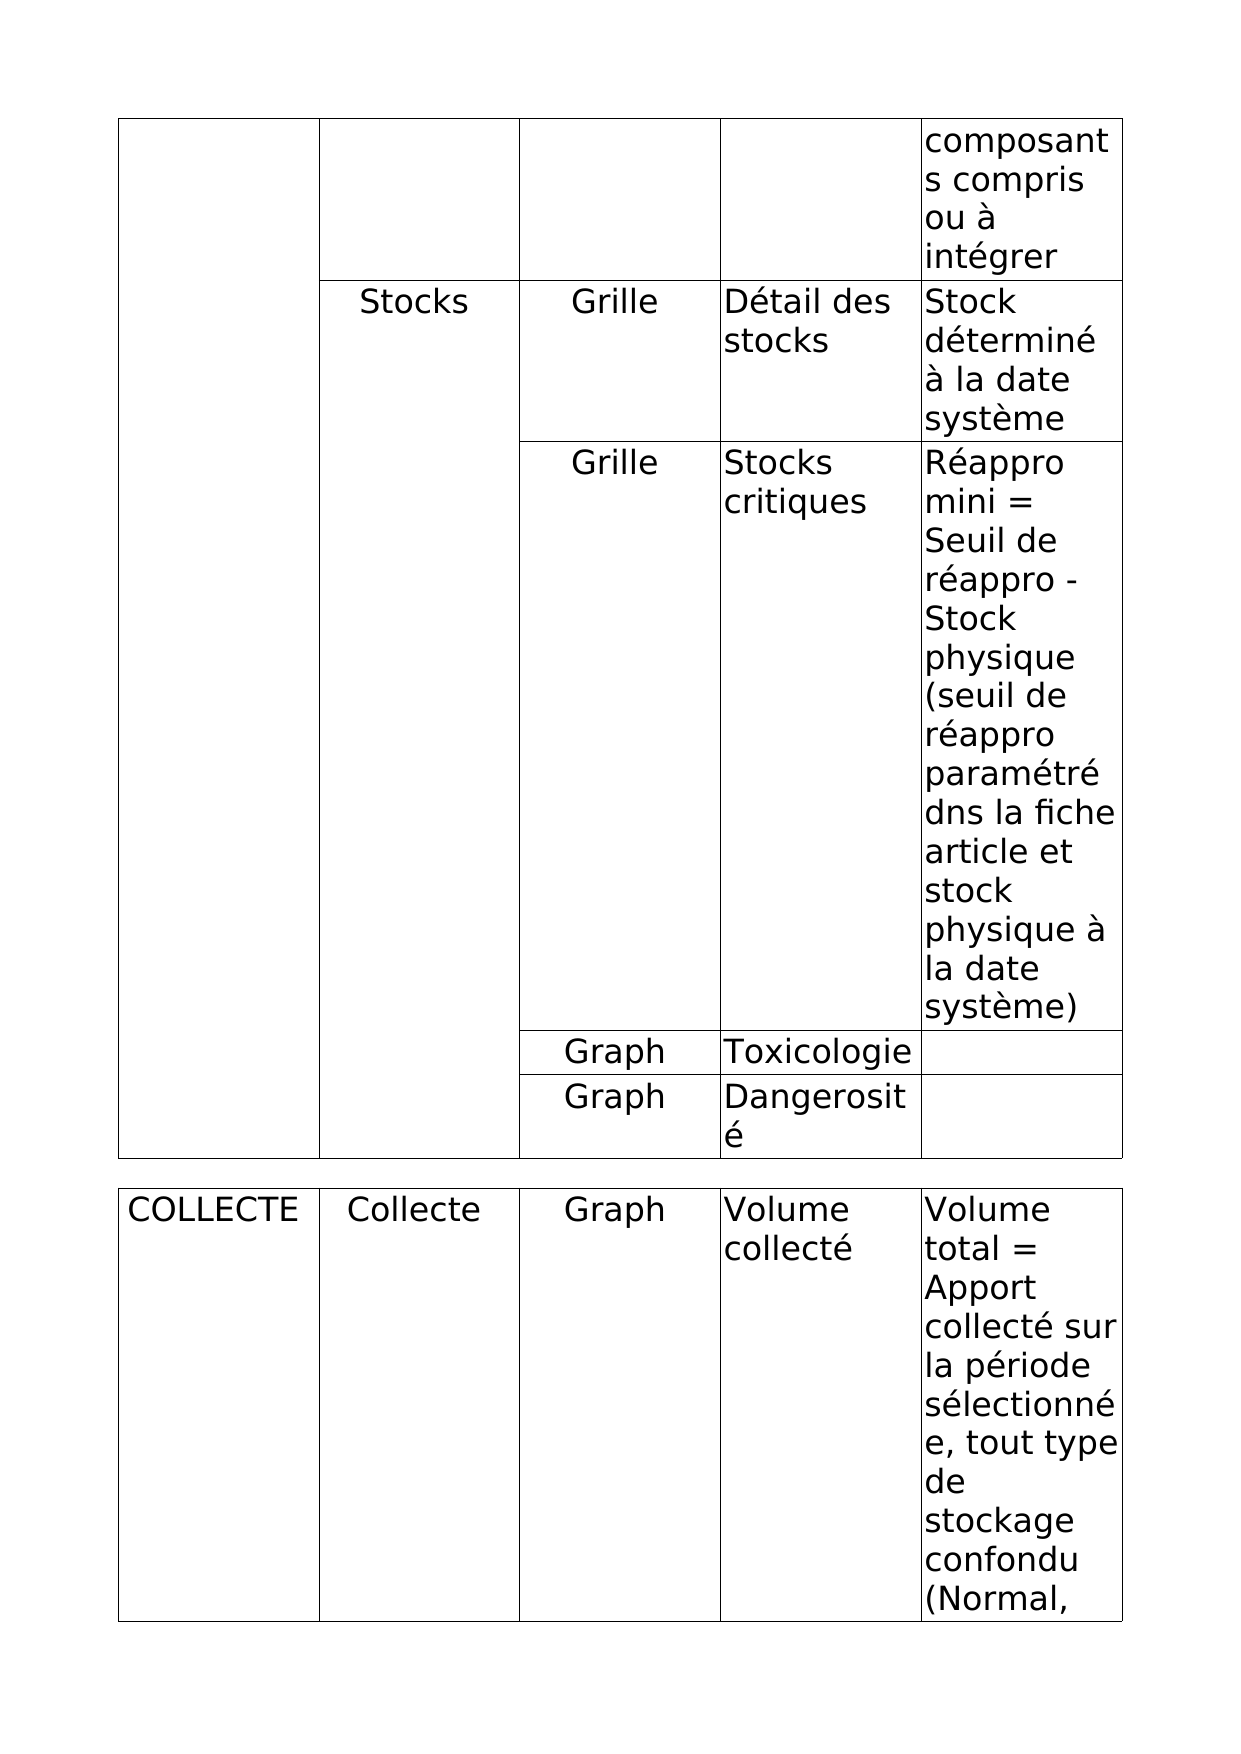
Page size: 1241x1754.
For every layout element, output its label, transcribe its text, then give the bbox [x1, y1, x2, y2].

table_header Collecte [320, 1189, 519, 1621]
table_cell [520, 119, 720, 279]
table_cell Détail des stocks [721, 281, 921, 441]
table_header Graph [520, 1189, 720, 1621]
table_cell Graph [520, 1031, 720, 1074]
table_cell [922, 1031, 1122, 1074]
table_header [119, 119, 319, 1158]
table_cell Toxicologie [721, 1031, 921, 1074]
table_cell [320, 119, 519, 279]
table_cell Stock déterminé à la date système [922, 281, 1122, 441]
table_cell [922, 1075, 1122, 1158]
table_cell Grille [520, 281, 720, 441]
table_cell Stocks [320, 281, 519, 1158]
table_cell Réappro mini = Seuil de réappro - Stock physique (seuil de réappro paramétré dns la fiche article et stock physique à la date système) [922, 442, 1122, 1029]
table_cell Stocks critiques [721, 442, 921, 1029]
table_cell Grille [520, 442, 720, 1029]
table_header COLLECTE [119, 1189, 319, 1621]
table_header Volume collecté [721, 1189, 921, 1621]
table_cell Graph [520, 1075, 720, 1158]
table_header Volume total = Apport collecté sur la période sélectionnée, tout type de stockage confondu (Normal, [922, 1189, 1122, 1621]
table_cell composants compris ou à intégrer [922, 119, 1122, 279]
table_cell [721, 119, 921, 279]
table_cell Dangerosité [721, 1075, 921, 1158]
